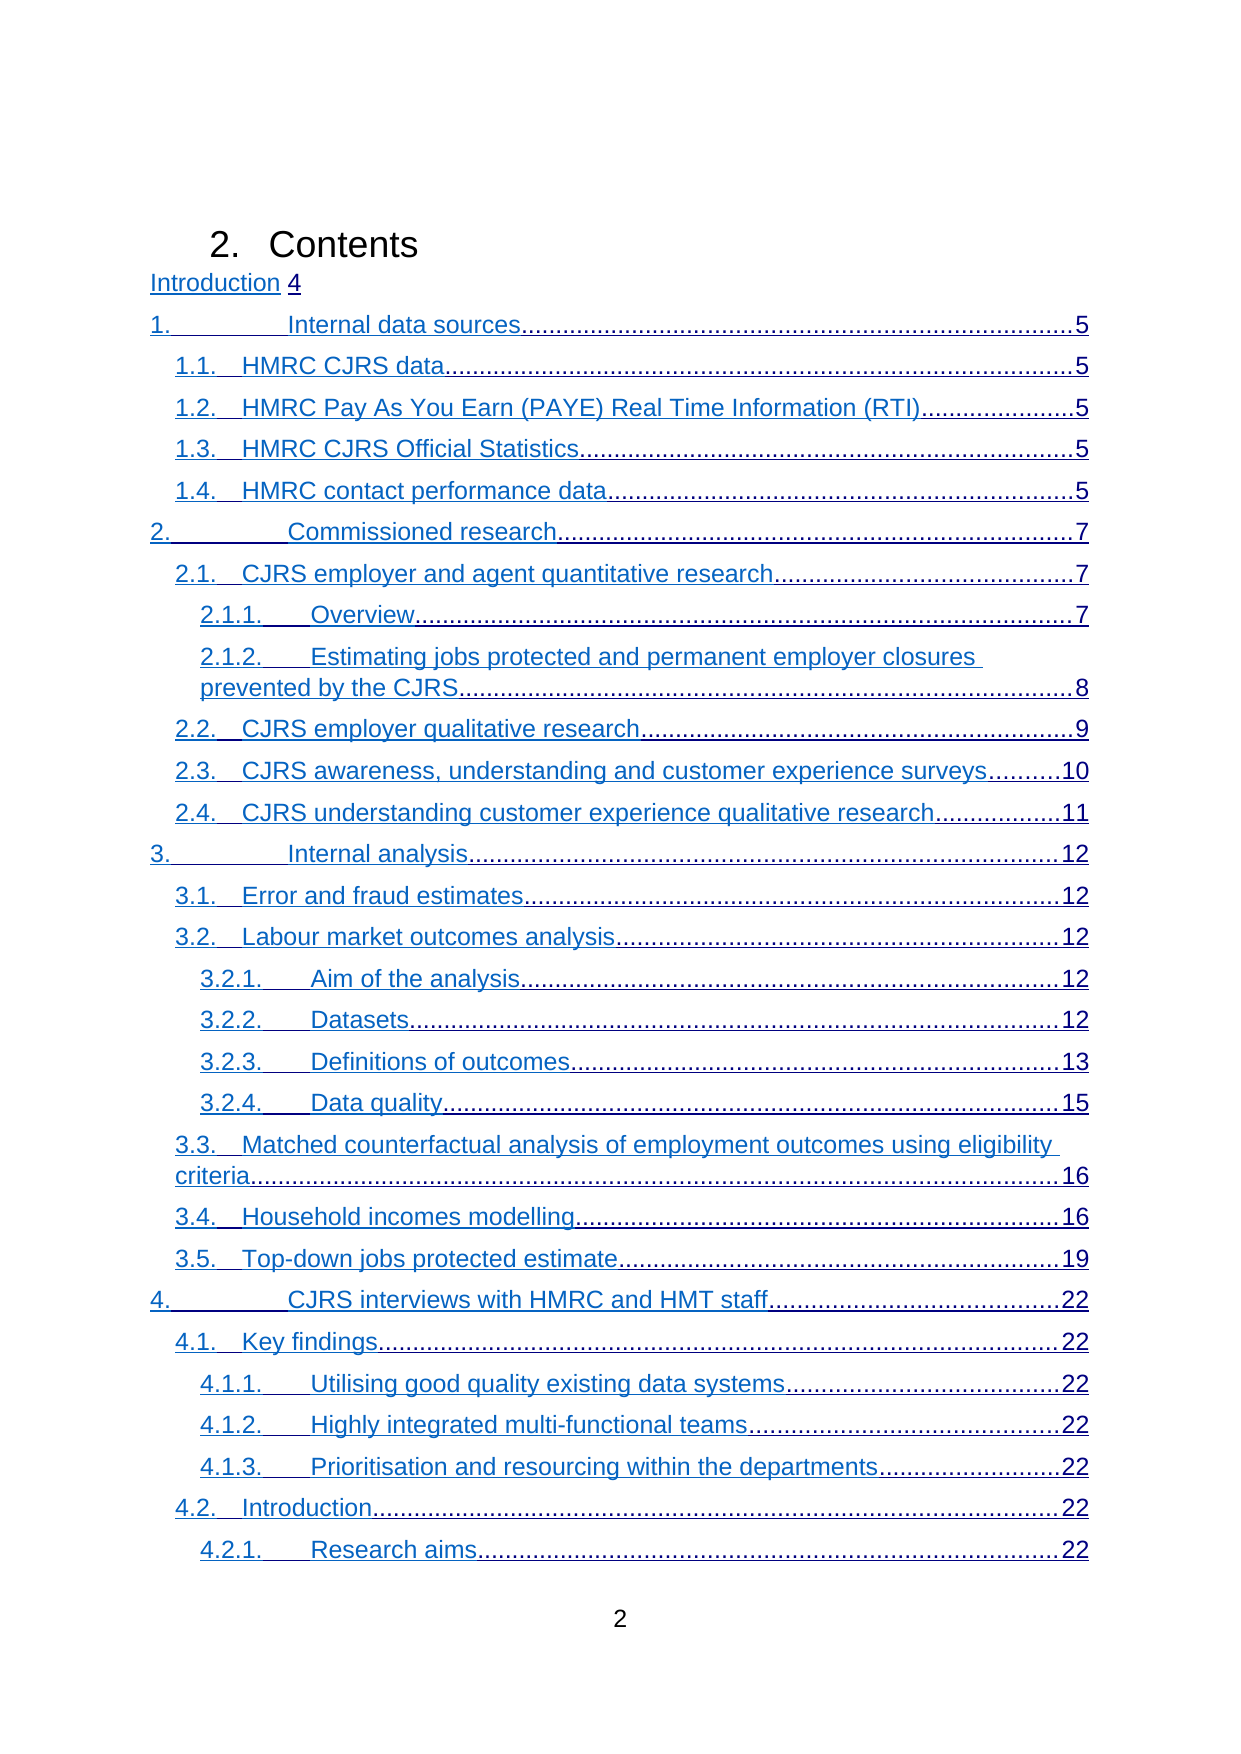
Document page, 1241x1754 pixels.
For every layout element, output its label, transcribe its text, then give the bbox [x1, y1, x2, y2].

text 2.1.2. Estimating jobs protected and permanent employer closures prevented by the CJRS 8 [200, 642, 1090, 702]
text 3.1. Error and fraud estimates 12 [175, 881, 1090, 910]
text 1.4. HMRC contact performance data 5 [175, 476, 1090, 505]
text 3.2.3. Definitions of outcomes 13 [200, 1047, 1090, 1076]
text 4.1. Key findings 22 [175, 1327, 1090, 1356]
text 4.2.1. Research aims 22 [200, 1535, 1090, 1564]
text 1.2. HMRC Pay As You Earn (PAYE) Real Time Information (RTI) 5 [175, 393, 1090, 422]
text 2.3. CJRS awareness, understanding and customer experience surveys 10 [175, 756, 1090, 785]
text 1.1. HMRC CJRS data 5 [175, 351, 1090, 380]
text 4.2. Introduction 22 [175, 1493, 1090, 1522]
text 3.2.4. Data quality 15 [200, 1088, 1090, 1118]
text 3.2. Labour market outcomes analysis 12 [175, 922, 1090, 951]
text 2.2. CJRS employer qualitative research 9 [175, 714, 1090, 743]
text 3.5. Top-down jobs protected estimate 19 [175, 1244, 1090, 1273]
text 4.1.3. Prioritisation and resourcing within the departments 22 [200, 1452, 1090, 1481]
text 4.1.2. Highly integrated multi-functional teams 22 [200, 1410, 1090, 1439]
text 3.4. Household incomes modelling 16 [175, 1202, 1090, 1231]
text 4.1.1. Utilising good quality existing data systems 22 [200, 1368, 1090, 1398]
subtitle Contents [209, 222, 1090, 266]
text 2.1. CJRS employer and agent quantitative research 7 [175, 559, 1090, 588]
text Introduction 4 [150, 268, 1090, 297]
text 3.2.1. Aim of the analysis 12 [200, 964, 1090, 993]
text 2.1.1. Overview 7 [200, 601, 1090, 630]
text 4. CJRS interviews with HMRC and HMT staff 22 [150, 1285, 1090, 1314]
text 3.3. Matched counterfactual analysis of employment outcomes using eligibility criteria 16 [175, 1130, 1090, 1190]
text 3. Internal analysis 12 [150, 839, 1090, 868]
text 2.4. CJRS understanding customer experience qualitative research 11 [175, 797, 1090, 827]
text 3.2.2. Datasets 12 [200, 1005, 1090, 1034]
text 1. Internal data sources 5 [150, 309, 1090, 339]
text 1.3. HMRC CJRS Official Statistics 5 [175, 434, 1090, 463]
text 2. Commissioned research 7 [150, 517, 1090, 547]
